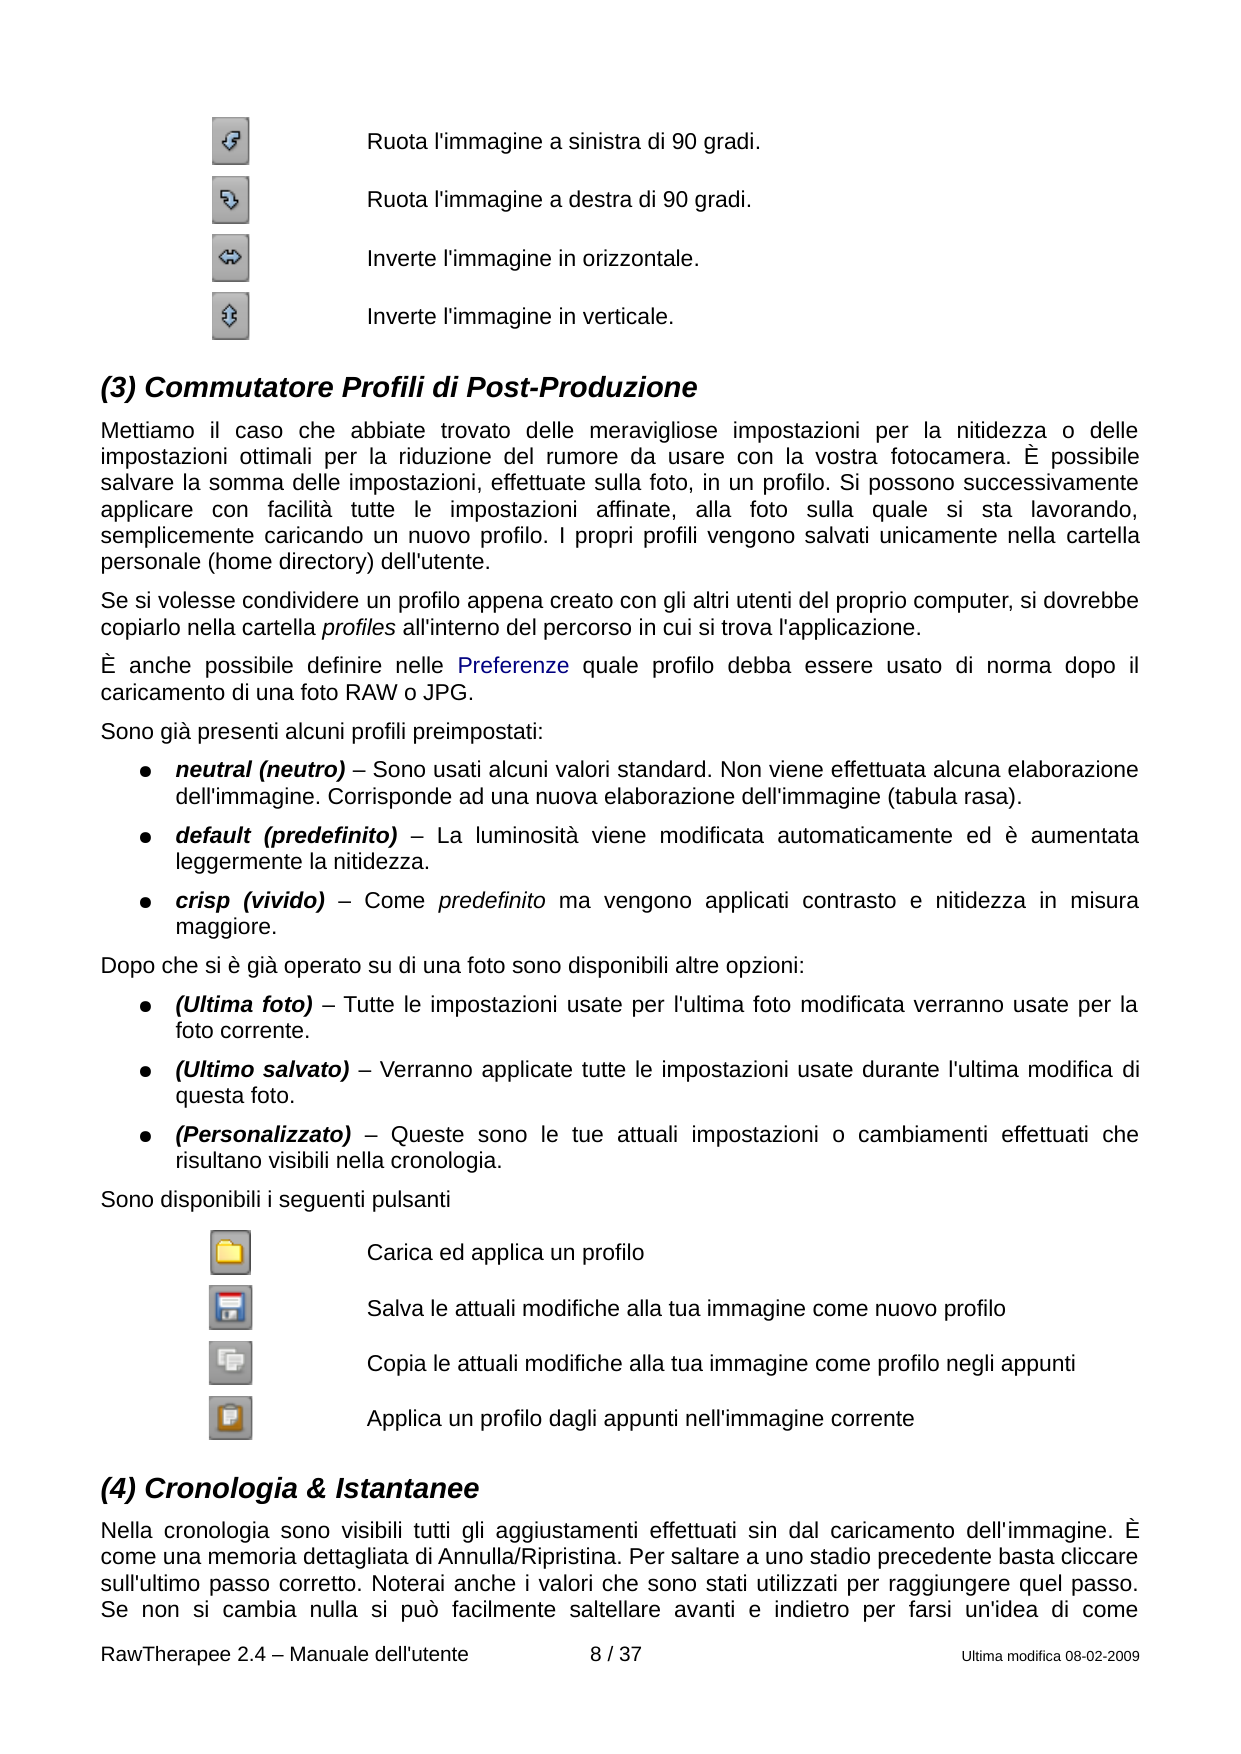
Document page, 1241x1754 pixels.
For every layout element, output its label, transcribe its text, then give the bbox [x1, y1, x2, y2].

text Se si volesse condividere un profilo appena creato con gli altri utenti del proprio computer, si dovrebbe copiarlo nella cartella profiles all'interno del percorso in cui si trova l'applicazione. [100, 587, 1140, 640]
table_cell [100, 1335, 361, 1391]
table_cell Salva le attuali modifiche alla tua immagine come nuovo profilo [361, 1280, 1140, 1335]
table_header [100, 1225, 361, 1280]
text Mettiamo il caso che abbiate trovato delle meravigliose impostazioni per la nitidezza o delle impostazioni ottimali per la riduzione del rumore da usare con la vostra fotocamera. È possibile salvare la somma delle impostazioni, effettuate sulla foto, in un profilo. Si possono successivamente applicare con facilità tutte le impostazioni affinate, alla foto sulla quale si sta lavorando, semplicemente caricando un nuovo profilo. I propri profili vengono salvati unicamente nella cartella personale (home directory) dell'utente. [100, 417, 1140, 575]
table_cell [100, 1280, 361, 1335]
table_cell [100, 229, 361, 287]
list (Ultima foto) – Tutte le impostazioni usate per l'ultima foto modificata verranno usate per la foto corrente. [138, 991, 1140, 1043]
list crisp (vivido) – Come predefinito ma vengono applicati contrasto e nitidezza in misura maggiore. [138, 887, 1140, 939]
table_cell Ruota l'immagine a sinistra di 90 gradi. [361, 112, 1136, 171]
table_cell Inverte l'immagine in verticale. [361, 287, 1136, 346]
list (Ultimo salvato) – Verranno applicate tutte le impostazioni usate durante l'ultima modifica di questa foto. [138, 1056, 1140, 1108]
table_cell [100, 287, 361, 346]
subtitle (4) Cronologia & Istantanee [100, 1471, 1140, 1504]
text Sono disponibili i seguenti pulsanti [100, 1186, 1140, 1212]
list default (predefinito) – La luminosità viene modificata automaticamente ed è aumentata leggermente la nitidezza. [138, 822, 1140, 874]
picture [212, 292, 250, 340]
list (Personalizzato) – Queste sono le tue attuali impostazioni o cambiamenti effettuati che risultano visibili nella cronologia. [138, 1121, 1140, 1173]
list neutral (neutro) – Sono usati alcuni valori standard. Non viene effettuata alcuna elaborazione dell'immagine. Corrisponde ad una nuova elaborazione dell'immagine (tabula rasa). [138, 756, 1140, 809]
table_cell [100, 112, 361, 171]
text È anche possibile definire nelle Preferenze quale profilo debba essere usato di norma dopo il caricamento di una foto RAW o JPG. [100, 652, 1140, 705]
text Sono già presenti alcuni profili preimpostati: [100, 718, 1140, 744]
text Dopo che si è già operato su di una foto sono disponibili altre opzioni: [100, 952, 1140, 978]
table_cell Copia le attuali modifiche alla tua immagine come profilo negli appunti [361, 1335, 1140, 1391]
picture [212, 117, 250, 165]
picture [208, 1285, 253, 1330]
picture [208, 1341, 253, 1385]
picture [212, 234, 250, 282]
subtitle (3) Commutatore Profili di Post-Produzione [100, 371, 1140, 404]
table_cell [100, 171, 361, 229]
picture [210, 1230, 251, 1275]
picture [208, 1396, 253, 1440]
table_cell Ruota l'immagine a destra di 90 gradi. [361, 171, 1136, 229]
picture [212, 176, 250, 224]
table_header Carica ed applica un profilo [361, 1225, 1140, 1280]
table_cell Applica un profilo dagli appunti nell'immagine corrente [361, 1391, 1140, 1446]
text Nella cronologia sono visibili tutti gli aggiustamenti effettuati sin dal caricamento dell'immagine. È come una memoria dettagliata di Annulla/Ripristina. Per saltare a uno stadio precedente basta cliccare sull'ultimo passo corretto. Noterai anche i valori che sono stati utilizzati per raggiungere quel passo. Se non si cambia nulla si può facilmente saltellare avanti e indietro per farsi un'idea di come l'immagine appaia prima e dopo. Annulla può anche essere ottenuto premendo +, ripristina si ottiene invece con ++. [100, 1517, 1140, 1622]
table_cell Inverte l'immagine in orizzontale. [361, 229, 1136, 287]
table_cell [100, 1391, 361, 1446]
